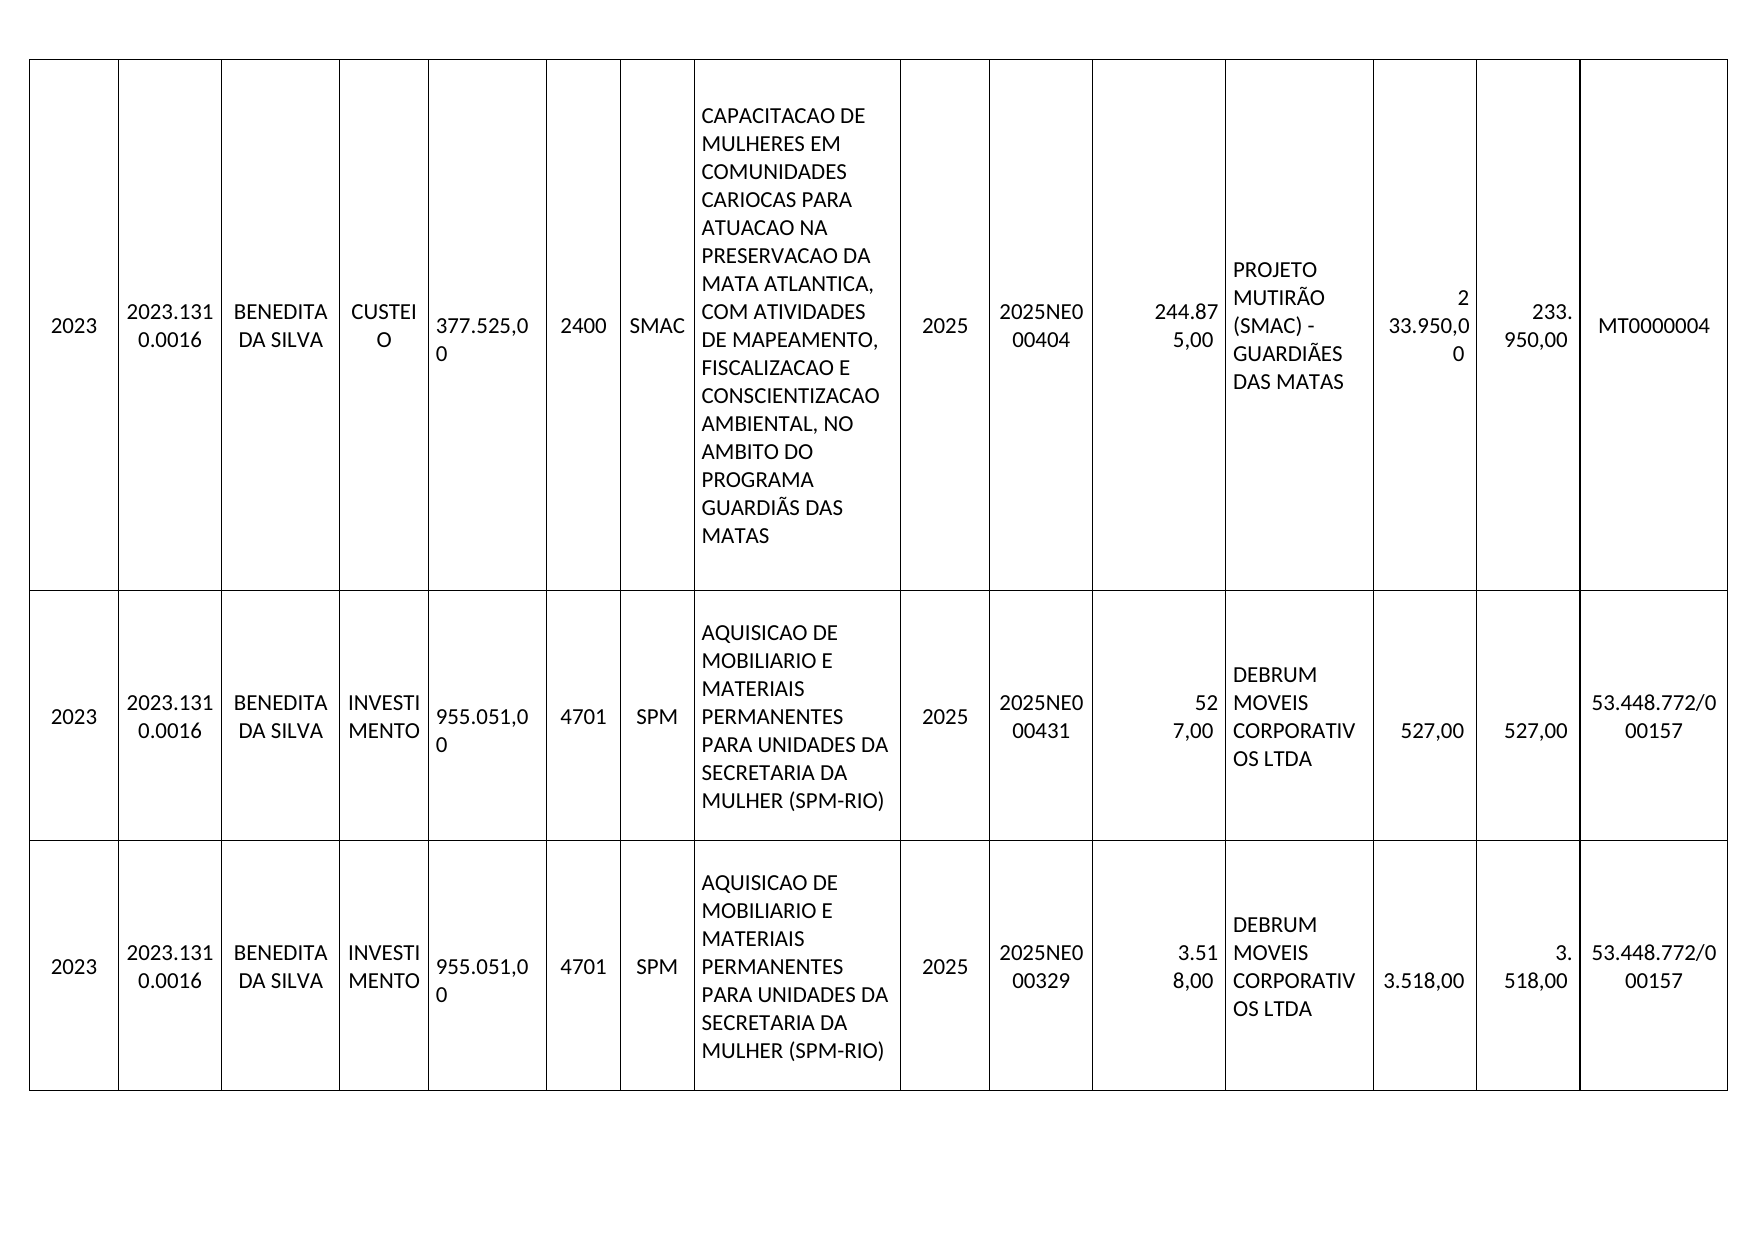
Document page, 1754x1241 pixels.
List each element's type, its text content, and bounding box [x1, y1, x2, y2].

table_cell 2023.1310.0016 [119, 591, 221, 840]
table_cell DEBRUM MOVEIS CORPORATIVOS LTDA [1226, 591, 1373, 840]
table_cell 233.950,00 [1477, 60, 1579, 590]
table_cell 2400 [547, 60, 620, 590]
table_cell CUSTEIO [340, 60, 428, 590]
table_cell 2025 [901, 60, 989, 590]
table_cell AQUISICAO DE MOBILIARIO E MATERIAIS PERMANENTES PARA UNIDADES DA SECRETARIA DA MULHER (SPM-RIO) [695, 841, 900, 1090]
table_cell 2023 [30, 591, 118, 840]
table_cell AQUISICAO DE MOBILIARIO E MATERIAIS PERMANENTES PARA UNIDADES DA SECRETARIA DA MULHER (SPM-RIO) [695, 591, 900, 840]
table_cell 377.525,00 [429, 60, 546, 590]
table_cell SPM [621, 591, 694, 840]
table_cell 244.875,00 [1093, 60, 1225, 590]
table_cell INVESTIMENTO [340, 841, 428, 1090]
table_cell 53.448.772/000157 [1581, 591, 1727, 840]
table_cell 2023 [30, 841, 118, 1090]
table_cell 233.950,00 [1374, 60, 1476, 590]
table_cell 2023.1310.0016 [119, 60, 221, 590]
table_cell 3.518,00 [1477, 841, 1579, 1090]
table_cell 2023 [30, 60, 118, 590]
table_cell INVESTIMENTO [340, 591, 428, 840]
table_cell DEBRUM MOVEIS CORPORATIVOS LTDA [1226, 841, 1373, 1090]
table_cell BENEDITA DA SILVA [222, 60, 339, 590]
table_cell PROJETO MUTIRÃO (SMAC) - GUARDIÃES DAS MATAS [1226, 60, 1373, 590]
table_cell BENEDITA DA SILVA [222, 591, 339, 840]
table_cell 4701 [547, 591, 620, 840]
table_cell 527,00 [1093, 591, 1225, 840]
table_cell SPM [621, 841, 694, 1090]
table_cell 53.448.772/000157 [1581, 841, 1727, 1090]
table_cell 955.051,00 [429, 841, 546, 1090]
table_cell 527,00 [1477, 591, 1579, 840]
table_cell 2025NE000431 [990, 591, 1092, 840]
table_cell 2025 [901, 841, 989, 1090]
table_cell 2025 [901, 591, 989, 840]
table_cell 527,00 [1374, 591, 1476, 840]
table_cell 2023.1310.0016 [119, 841, 221, 1090]
table_cell 2025NE000404 [990, 60, 1092, 590]
table_cell MT0000004 [1581, 60, 1727, 590]
table_cell CAPACITACAO DE MULHERES EM COMUNIDADES CARIOCAS PARA ATUACAO NA PRESERVACAO DA MATA ATLANTICA, COM ATIVIDADES DE MAPEAMENTO, FISCALIZACAO E CONSCIENTIZACAO AMBIENTAL, NO AMBITO DO PROGRAMA GUARDIÃS DAS MATAS [695, 60, 900, 590]
table_cell 955.051,00 [429, 591, 546, 840]
table_cell 3.518,00 [1374, 841, 1476, 1090]
table_cell 4701 [547, 841, 620, 1090]
table_cell BENEDITA DA SILVA [222, 841, 339, 1090]
table_cell 2025NE000329 [990, 841, 1092, 1090]
table_cell SMAC [621, 60, 694, 590]
table_cell 3.518,00 [1093, 841, 1225, 1090]
